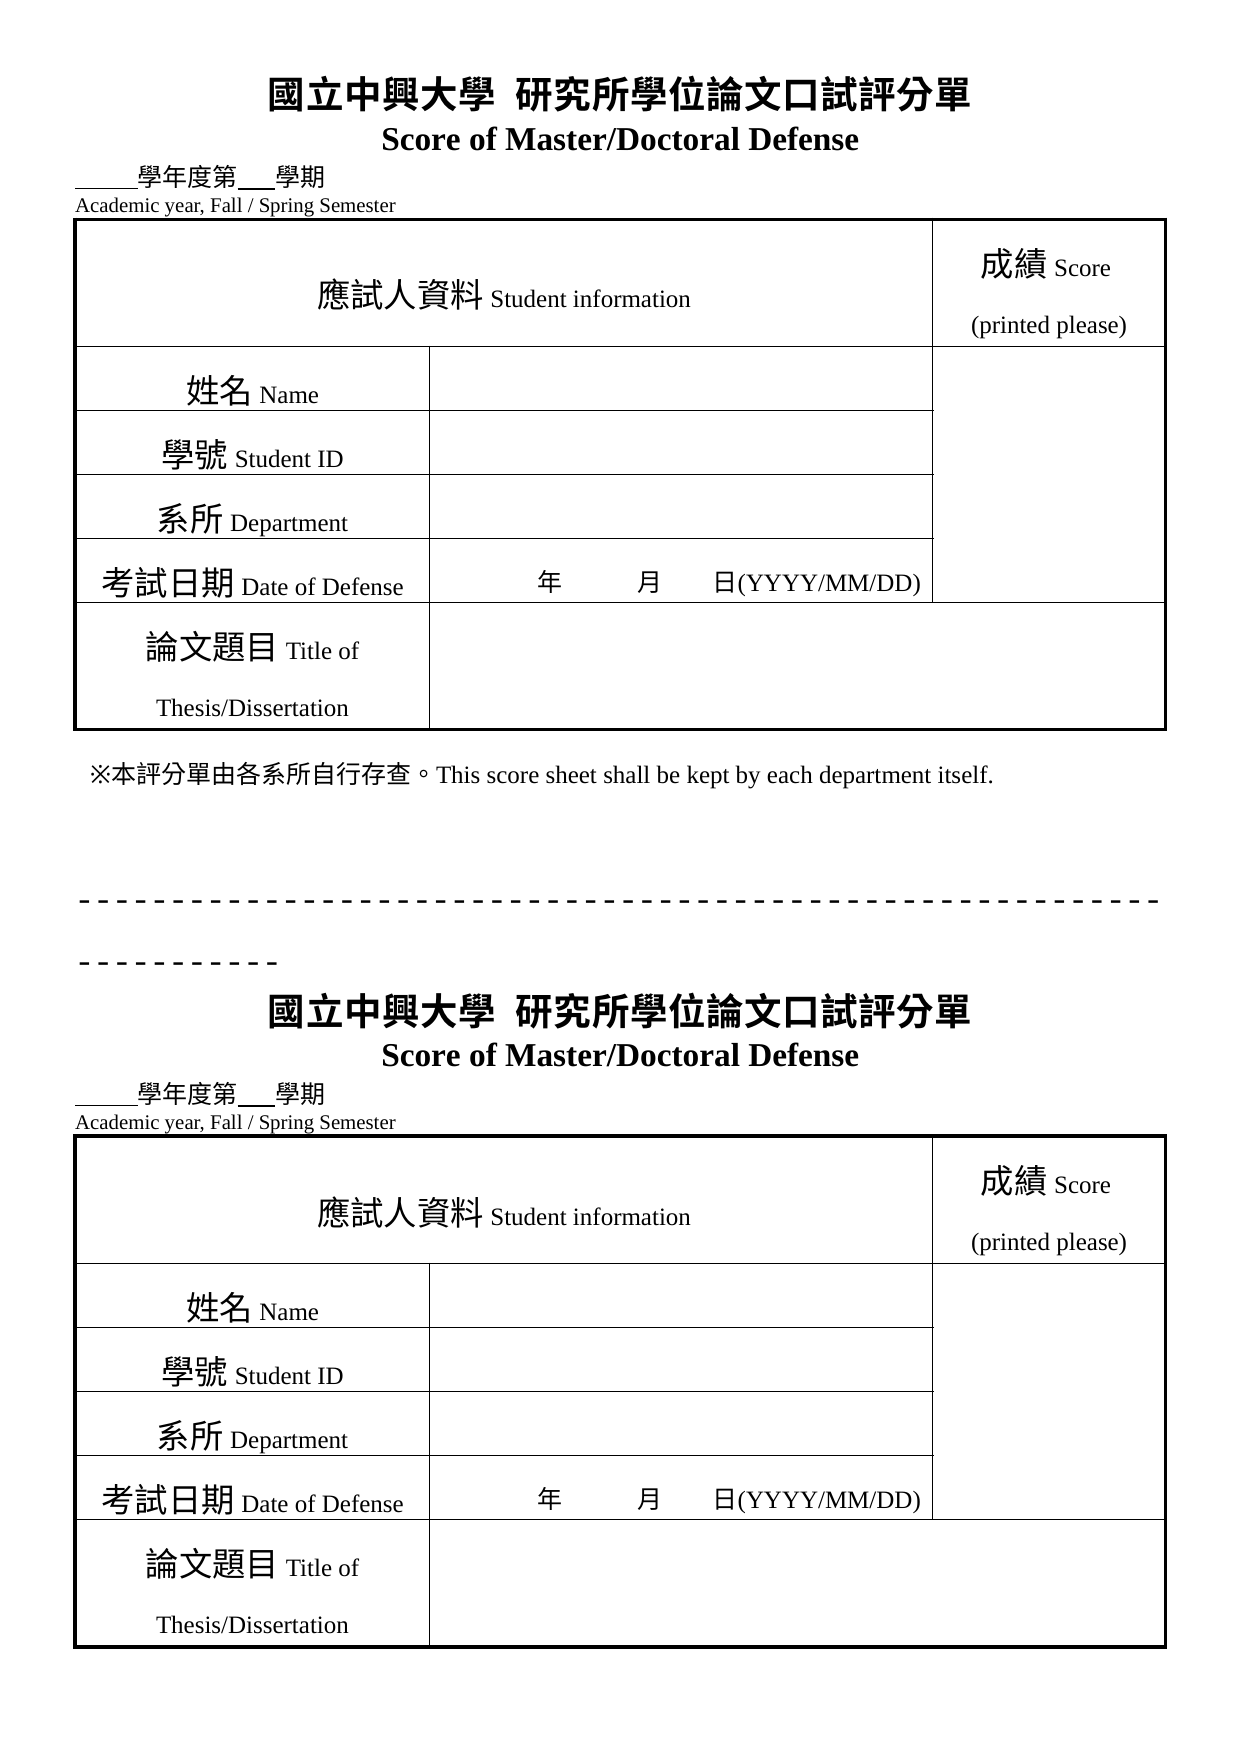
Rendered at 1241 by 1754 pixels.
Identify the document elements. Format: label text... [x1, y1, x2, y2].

text 國立中興大學 研究所學位論文口試評分單 [75, 981, 1165, 1036]
table_cell [933, 347, 1164, 602]
text 國立中興大學 研究所學位論文口試評分單 [75, 64, 1165, 119]
table_cell 姓名Name [77, 1264, 429, 1327]
table_header 成績Score (printed please) [933, 221, 1164, 346]
table_cell [430, 475, 932, 538]
text Score of Master/Doctoral Defense [75, 1036, 1165, 1074]
table_header 應試人資料Student information [77, 1138, 932, 1262]
table_cell 系所Department [77, 1392, 429, 1455]
table_cell [430, 1264, 932, 1327]
table_cell [430, 411, 932, 474]
table_cell 考試日期Date of Defense [77, 539, 429, 602]
text 學年度第 學期 [75, 157, 1168, 193]
table_cell [933, 1264, 1164, 1519]
table_cell 年 月 日(YYYY/MM/DD) [430, 1456, 932, 1519]
table_header 成績Score (printed please) [933, 1138, 1164, 1262]
table_cell 學號Student ID [77, 1328, 429, 1391]
table_cell 學號Student ID [77, 411, 429, 474]
text Academic year, Fall / Spring Semester [75, 193, 1165, 217]
table_cell [430, 1328, 932, 1391]
table_cell 論文題目Title of Thesis/Dissertation [77, 603, 429, 728]
table_header 應試人資料Student information [77, 221, 932, 346]
text Academic year, Fall / Spring Semester [75, 1110, 1165, 1134]
table_cell 論文題目Title of Thesis/Dissertation [77, 1520, 429, 1645]
text --------------------------------------------------------------------- [75, 856, 1165, 981]
table_cell 年 月 日(YYYY/MM/DD) [430, 539, 932, 602]
table_cell 系所Department [77, 475, 429, 538]
text ※本評分單由各系所自行存查。This score sheet shall be kept by each department itself. [90, 731, 1165, 794]
table_cell 姓名Name [77, 347, 429, 409]
table_cell [430, 603, 1164, 728]
table_cell [430, 1520, 1164, 1645]
text Score of Master/Doctoral Defense [75, 119, 1165, 157]
table_cell [430, 347, 932, 409]
table_cell 考試日期Date of Defense [77, 1456, 429, 1519]
text 學年度第 學期 [75, 1074, 1168, 1110]
table_cell [430, 1392, 932, 1455]
